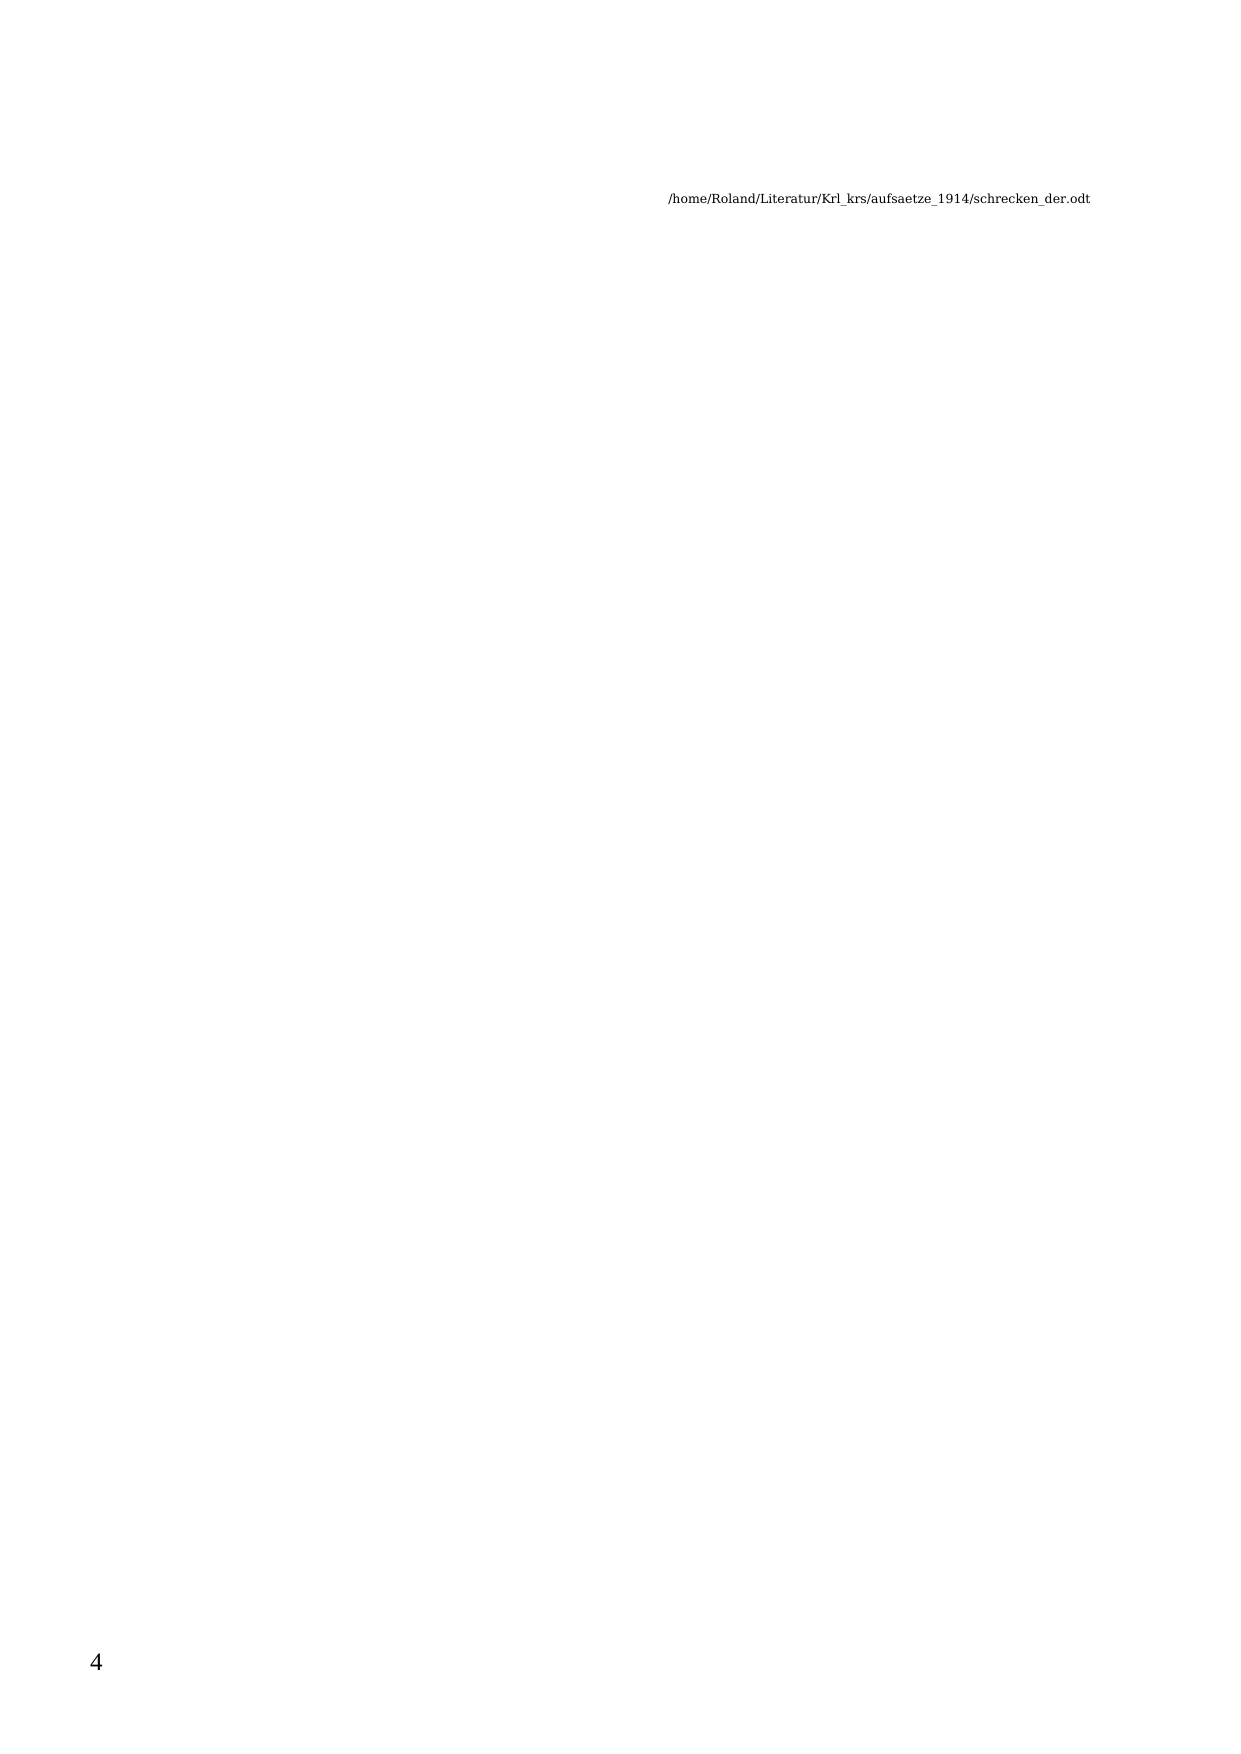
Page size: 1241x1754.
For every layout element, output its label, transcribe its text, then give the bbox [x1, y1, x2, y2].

text /home/Roland/Literatur/Krl_krs/aufsaetze_1914/schrecken_der.odt [90, 192, 1091, 206]
